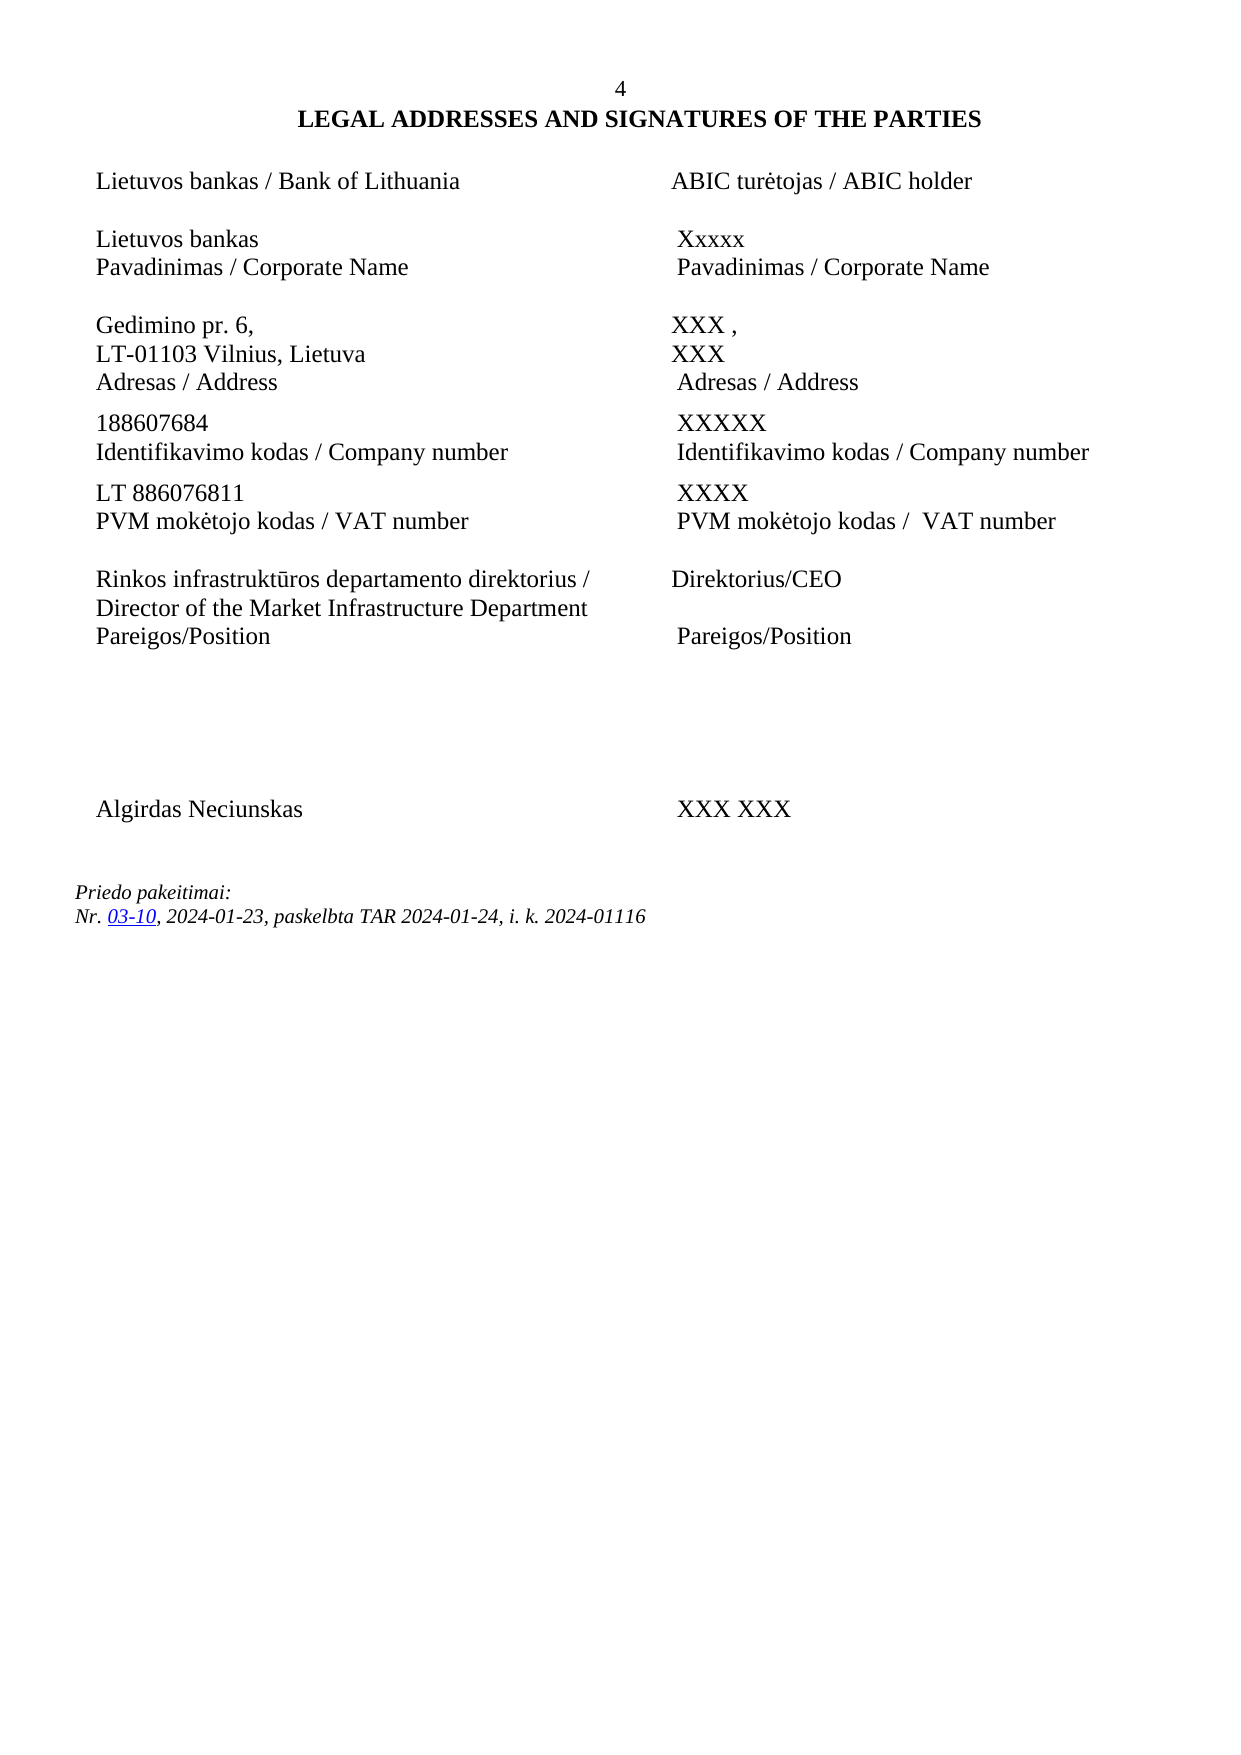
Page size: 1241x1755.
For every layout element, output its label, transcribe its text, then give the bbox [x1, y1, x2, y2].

table_cell XXXXX Identifikavimo kodas / Company number [665, 396, 1155, 466]
table_cell Gedimino pr. 6, LT-01103 Vilnius, Lietuva Adresas / Address [75, 281, 665, 396]
table_cell [75, 195, 665, 224]
table_cell XXX , XXX Adresas / Address [665, 281, 1155, 396]
table_cell [665, 195, 1155, 224]
table_cell [75, 535, 665, 564]
table_cell [75, 133, 665, 166]
table_cell LT 886076811 PVM mokėtojo kodas / VAT number [75, 466, 665, 535]
table_cell XXXX PVM mokėtojo kodas / VAT number [665, 466, 1155, 535]
table_cell 188607684 Identifikavimo kodas / Company number [75, 396, 665, 466]
table_cell [665, 133, 1146, 166]
table_cell Rinkos infrastruktūros departamento direktorius / Director of the Market Infrastructure Department Pareigos/Position Algirdas Neciunskas [75, 564, 665, 851]
table_cell Lietuvos bankas / Bank of Lithuania [75, 166, 665, 195]
table_cell LEGAL ADDRESSES AND SIGNATURES OF THE PARTIES [75, 105, 1146, 133]
table_cell [1146, 105, 1155, 133]
table_cell ABIC turėtojas / ABIC holder [665, 166, 1155, 195]
table_cell [665, 535, 1155, 564]
text Priedo pakeitimai: [75, 880, 1165, 904]
table_cell Direktorius/CEO Pareigos/Position XXX XXX [665, 564, 1155, 851]
table_cell [1146, 133, 1155, 166]
text Nr. 03-10, 2024-01-23, paskelbta TAR 2024-01-24, i. k. 2024-01116 [75, 904, 1165, 928]
table_cell Xxxxx Pavadinimas / Corporate Name [665, 224, 1155, 281]
table_cell Lietuvos bankas Pavadinimas / Corporate Name [75, 224, 665, 281]
